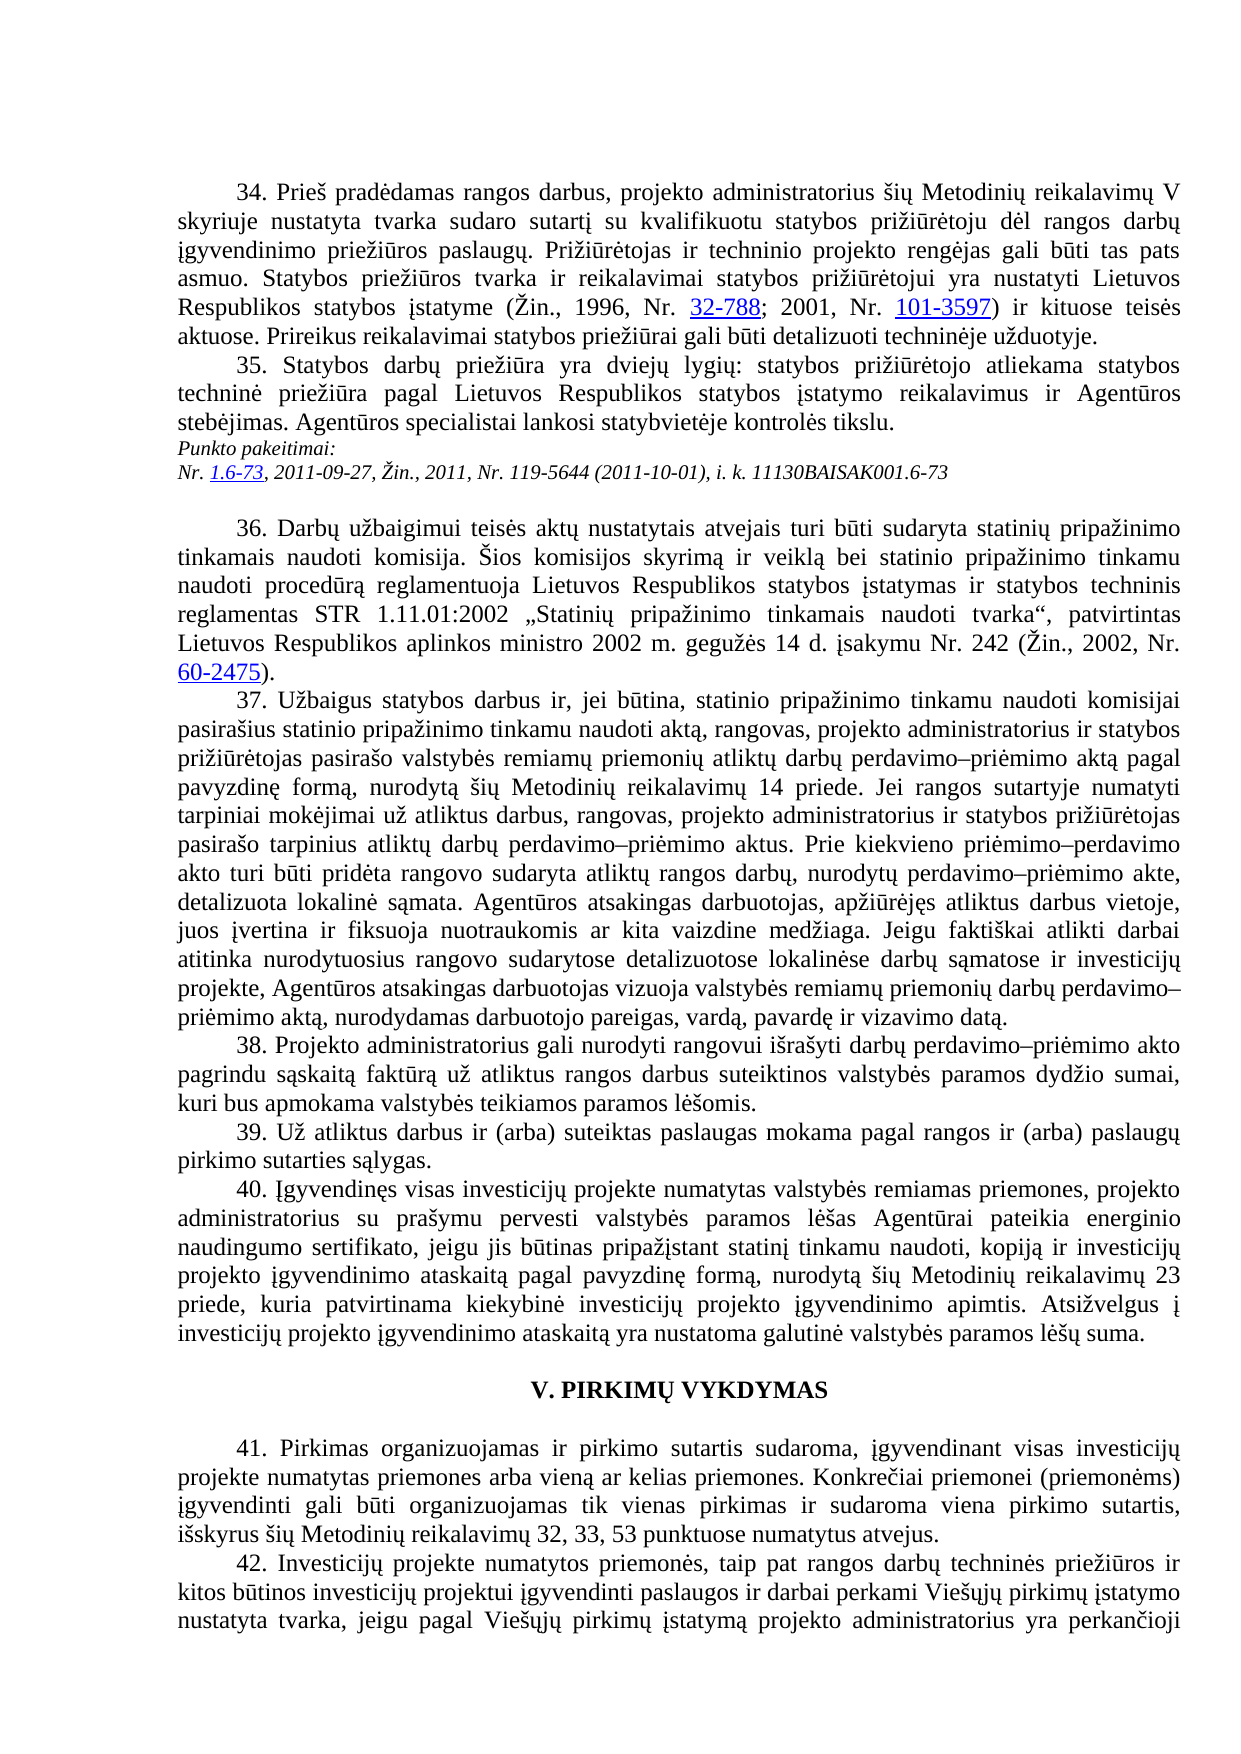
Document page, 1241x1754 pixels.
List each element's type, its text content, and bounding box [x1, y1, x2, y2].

text V. PIRKIMŲ VYKDYMAS [177, 1375, 1181, 1404]
text 37. Užbaigus statybos darbus ir, jei būtina, statinio pripažinimo tinkamu naudoti komisijai pasirašius statinio pripažinimo tinkamu naudoti aktą, rangovas, projekto administratorius ir statybos prižiūrėtojas pasirašo valstybės remiamų priemonių atliktų darbų perdavimo–priėmimo aktą pagal pavyzdinę formą, nurodytą šių Metodinių reikalavimų 14 priede. Jei rangos sutartyje numatyti tarpiniai mokėjimai už atliktus darbus, rangovas, projekto administratorius ir statybos prižiūrėtojas pasirašo tarpinius atliktų darbų perdavimo–priėmimo aktus. Prie kiekvieno priėmimo–perdavimo akto turi būti pridėta rangovo sudaryta atliktų rangos darbų, nurodytų perdavimo–priėmimo akte, detalizuota lokalinė sąmata. Agentūros atsakingas darbuotojas, apžiūrėjęs atliktus darbus vietoje, juos įvertina ir fiksuoja nuotraukomis ar kita vaizdine medžiaga. Jeigu faktiškai atlikti darbai atitinka nurodytuosius rangovo sudarytose detalizuotose lokalinėse darbų sąmatose ir investicijų projekte, Agentūros atsakingas darbuotojas vizuoja valstybės remiamų priemonių darbų perdavimo–priėmimo aktą, nurodydamas darbuotojo pareigas, vardą, pavardę ir vizavimo datą. [177, 685, 1181, 1030]
text 38. Projekto administratorius gali nurodyti rangovui išrašyti darbų perdavimo–priėmimo akto pagrindu sąskaitą faktūrą už atliktus rangos darbus suteiktinos valstybės paramos dydžio sumai, kuri bus apmokama valstybės teikiamos paramos lėšomis. [177, 1030, 1181, 1117]
text Nr. 1.6-73, 2011-09-27, Žin., 2011, Nr. 119-5644 (2011-10-01), i. k. 11130BAISAK001.6-73 [177, 460, 1181, 484]
text 34. Prieš pradėdamas rangos darbus, projekto administratorius šių Metodinių reikalavimų V skyriuje nustatyta tvarka sudaro sutartį su kvalifikuotu statybos prižiūrėtoju dėl rangos darbų įgyvendinimo priežiūros paslaugų. Prižiūrėtojas ir techninio projekto rengėjas gali būti tas pats asmuo. Statybos priežiūros tvarka ir reikalavimai statybos prižiūrėtojui yra nustatyti Lietuvos Respublikos statybos įstatyme (Žin., 1996, Nr. 32-788; 2001, Nr. 101-3597) ir kituose teisės aktuose. Prireikus reikalavimai statybos priežiūrai gali būti detalizuoti techninėje užduotyje. [177, 177, 1181, 350]
text 40. Įgyvendinęs visas investicijų projekte numatytas valstybės remiamas priemones, projekto administratorius su prašymu pervesti valstybės paramos lėšas Agentūrai pateikia energinio naudingumo sertifikato, jeigu jis būtinas pripažįstant statinį tinkamu naudoti, kopiją ir investicijų projekto įgyvendinimo ataskaitą pagal pavyzdinę formą, nurodytą šių Metodinių reikalavimų 23 priede, kuria patvirtinama kiekybinė investicijų projekto įgyvendinimo apimtis. Atsižvelgus į investicijų projekto įgyvendinimo ataskaitą yra nustatoma galutinė valstybės paramos lėšų suma. [177, 1174, 1181, 1347]
text 39. Už atliktus darbus ir (arba) suteiktas paslaugas mokama pagal rangos ir (arba) paslaugų pirkimo sutarties sąlygas. [177, 1117, 1181, 1174]
text 36. Darbų užbaigimui teisės aktų nustatytais atvejais turi būti sudaryta statinių pripažinimo tinkamais naudoti komisija. Šios komisijos skyrimą ir veiklą bei statinio pripažinimo tinkamu naudoti procedūrą reglamentuoja Lietuvos Respublikos statybos įstatymas ir statybos techninis reglamentas STR 1.11.01:2002 „Statinių pripažinimo tinkamais naudoti tvarka“, patvirtintas Lietuvos Respublikos aplinkos ministro 2002 m. gegužės 14 d. įsakymu Nr. 242 (Žin., 2002, Nr. 60-2475). [177, 513, 1181, 685]
text 42. Investicijų projekte numatytos priemonės, taip pat rangos darbų techninės priežiūros ir kitos būtinos investicijų projektui įgyvendinti paslaugos ir darbai perkami Viešųjų pirkimų įstatymo nustatyta tvarka, jeigu pagal Viešųjų pirkimų įstatymą projekto administratorius yra perkančioji [177, 1548, 1181, 1634]
text Punkto pakeitimai: [177, 436, 1181, 460]
text 35. Statybos darbų priežiūra yra dviejų lygių: statybos prižiūrėtojo atliekama statybos techninė priežiūra pagal Lietuvos Respublikos statybos įstatymo reikalavimus ir Agentūros stebėjimas. Agentūros specialistai lankosi statybvietėje kontrolės tikslu. [177, 350, 1181, 436]
text 41. Pirkimas organizuojamas ir pirkimo sutartis sudaroma, įgyvendinant visas investicijų projekte numatytas priemones arba vieną ar kelias priemones. Konkrečiai priemonei (priemonėms) įgyvendinti gali būti organizuojamas tik vienas pirkimas ir sudaroma viena pirkimo sutartis, išskyrus šių Metodinių reikalavimų 32, 33, 53 punktuose numatytus atvejus. [177, 1433, 1181, 1548]
